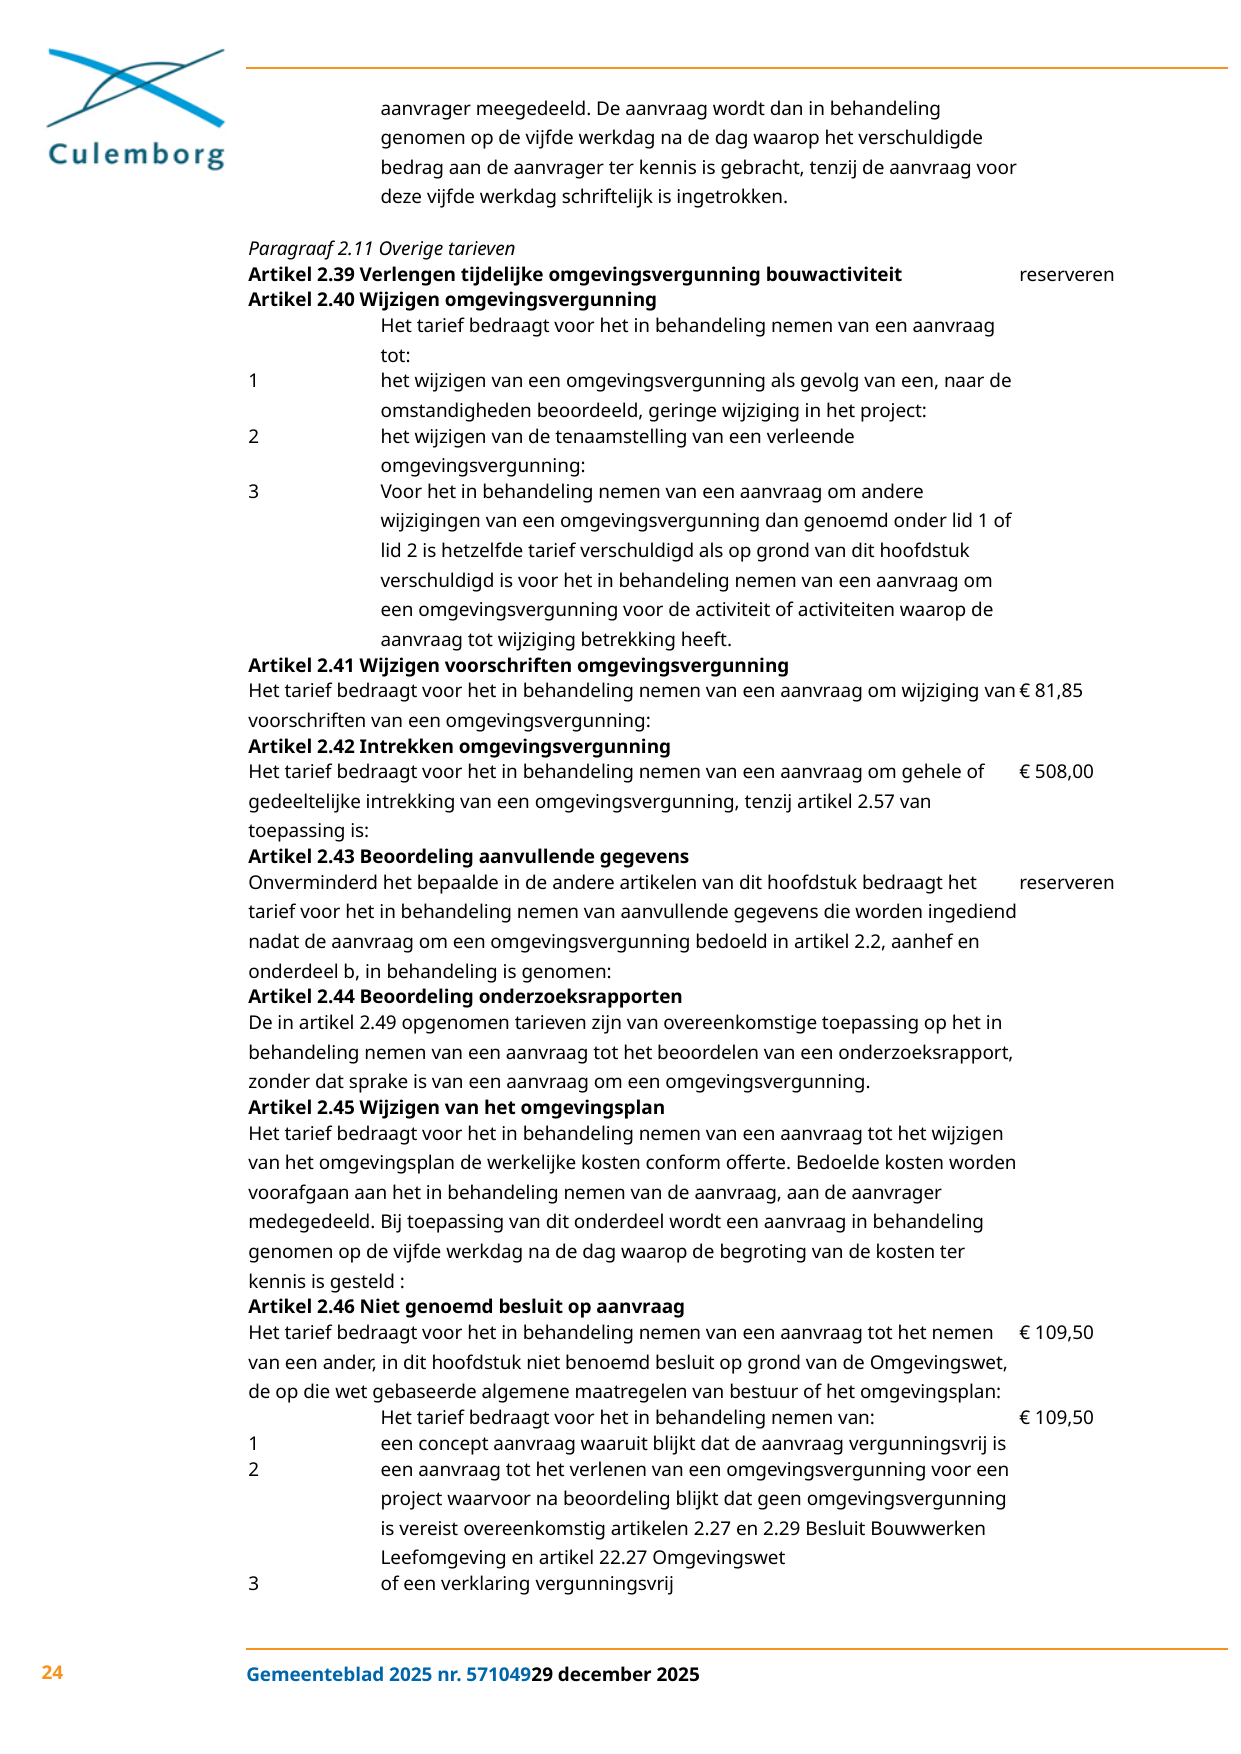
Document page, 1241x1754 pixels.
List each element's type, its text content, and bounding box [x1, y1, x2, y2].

table_cell [1019, 235, 1152, 261]
table_cell [1019, 368, 1152, 423]
table_cell Het tarief bedraagt voor het in behandeling nemen van een aanvraag om gehele of gedeeltelijke intrekking van een omgevingsvergunning, tenzij artikel 2.57 van toepassing is: [248, 759, 1019, 843]
table_cell [1019, 423, 1152, 478]
table_cell [513, 209, 1019, 235]
table_cell 1 [248, 1430, 380, 1456]
table_cell € 109,50 [1019, 1319, 1152, 1404]
table_cell [248, 312, 380, 367]
table_cell 1 [248, 368, 380, 423]
table_cell [248, 209, 380, 235]
table_cell De in artikel 2.49 opgenomen tarieven zijn van overeenkomstige toepassing op het in behandeling nemen van een aanvraag tot het beoordelen van een onderzoeksrapport, zonder dat sprake is van een aanvraag om een omgevingsvergunning. [248, 1009, 1019, 1094]
table_cell [248, 95, 380, 209]
table_cell 3 [248, 1570, 380, 1596]
table_cell [248, 1404, 380, 1430]
table_cell [1019, 1009, 1152, 1094]
table_cell [380, 209, 513, 235]
table_cell [1019, 652, 1152, 677]
table_cell Het tarief bedraagt voor het in behandeling nemen van een aanvraag tot het wijzigen van het omgevingsplan de werkelijke kosten conform offerte. Bedoelde kosten worden voorafgaan aan het in behandeling nemen van de aanvraag, aan de aanvrager medegedeeld. Bij toepassing van dit onderdeel wordt een aanvraag in behandeling genomen op de vijfde werkdag na de dag waarop de begroting van de kosten ter kennis is gesteld : [248, 1120, 1019, 1294]
table_cell Artikel 2.41 Wijzigen voorschriften omgevingsvergunning [248, 652, 1019, 677]
table_cell Artikel 2.45 Wijzigen van het omgevingsplan [248, 1094, 1019, 1120]
table_cell Paragraaf 2.11 Overige tarieven [248, 235, 1019, 261]
table_cell € 81,85 [1019, 678, 1152, 733]
table_cell Artikel 2.39 Verlengen tijdelijke omgevingsvergunning bouwactiviteit [248, 261, 1019, 286]
table_cell het wijzigen van een omgevingsvergunning als gevolg van een, naar de omstandigheden beoordeeld, geringe wijziging in het project: [380, 368, 1019, 423]
table_cell € 109,50 [1019, 1404, 1152, 1430]
table_cell [1019, 984, 1152, 1009]
table_cell Artikel 2.44 Beoordeling onderzoeksrapporten [248, 984, 1019, 1009]
table_cell Het tarief bedraagt voor het in behandeling nemen van: [380, 1404, 1019, 1430]
table_cell [1019, 95, 1152, 209]
table_cell [1019, 844, 1152, 869]
table_cell Artikel 2.42 Intrekken omgevingsvergunning [248, 733, 1019, 758]
table_cell [1019, 1120, 1152, 1294]
table_cell 3 [248, 478, 380, 652]
table_cell [1019, 286, 1152, 312]
table_cell [1019, 1430, 1152, 1456]
table_cell Artikel 2.40 Wijzigen omgevingsvergunning [248, 286, 1019, 312]
table_cell [1019, 478, 1152, 652]
table_cell [1019, 1294, 1152, 1319]
table_cell 2 [248, 1456, 380, 1570]
table_cell reserveren [1019, 261, 1152, 286]
table_cell een aanvraag tot het verlenen van een omgevingsvergunning voor een project waarvoor na beoordeling blijkt dat geen omgevingsvergunning is vereist overeenkomstig artikelen 2.27 en 2.29 Besluit Bouwwerken Leefomgeving en artikel 22.27 Omgevingswet [380, 1456, 1019, 1570]
table_cell aanvrager meegedeeld. De aanvraag wordt dan in behandeling genomen op de vijfde werkdag na de dag waarop het verschuldigde bedrag aan de aanvrager ter kennis is gebracht, tenzij de aanvraag voor deze vijfde werkdag schriftelijk is ingetrokken. [380, 95, 1019, 209]
table_cell 2 [248, 423, 380, 478]
table_cell € 508,00 [1019, 759, 1152, 843]
table_cell [1019, 209, 1152, 235]
table_cell [1019, 733, 1152, 758]
picture [41, 47, 231, 172]
table_cell Onverminderd het bepaalde in de andere artikelen van dit hoofdstuk bedraagt het tarief voor het in behandeling nemen van aanvullende gegevens die worden ingediend nadat de aanvraag om een omgevingsvergunning bedoeld in artikel 2.2, aanhef en onderdeel b, in behandeling is genomen: [248, 869, 1019, 984]
table_cell Artikel 2.43 Beoordeling aanvullende gegevens [248, 844, 1019, 869]
table_cell Artikel 2.46 Niet genoemd besluit op aanvraag [248, 1294, 1019, 1319]
table_cell Het tarief bedraagt voor het in behandeling nemen van een aanvraag om wijziging van voorschriften van een omgevingsvergunning: [248, 678, 1019, 733]
table_cell of een verklaring vergunningsvrij [380, 1570, 1019, 1596]
table_cell [1019, 312, 1152, 367]
table_cell het wijzigen van de tenaamstelling van een verleende omgevingsvergunning: [380, 423, 1019, 478]
table_cell een concept aanvraag waaruit blijkt dat de aanvraag vergunningsvrij is [380, 1430, 1019, 1456]
table_cell [1019, 1456, 1152, 1570]
table_cell Het tarief bedraagt voor het in behandeling nemen van een aanvraag tot: [380, 312, 1019, 367]
table_cell reserveren [1019, 869, 1152, 984]
table_cell [1019, 1094, 1152, 1120]
table_cell Het tarief bedraagt voor het in behandeling nemen van een aanvraag tot het nemen van een ander, in dit hoofdstuk niet benoemd besluit op grond van de Omgevingswet, de op die wet gebaseerde algemene maatregelen van bestuur of het omgevingsplan: [248, 1319, 1019, 1404]
table_cell Voor het in behandeling nemen van een aanvraag om andere wijzigingen van een omgevingsvergunning dan genoemd onder lid 1 of lid 2 is hetzelfde tarief verschuldigd als op grond van dit hoofdstuk verschuldigd is voor het in behandeling nemen van een aanvraag om een omgevingsvergunning voor de activiteit of activiteiten waarop de aanvraag tot wijziging betrekking heeft. [380, 478, 1019, 652]
table_cell [1019, 1570, 1152, 1596]
